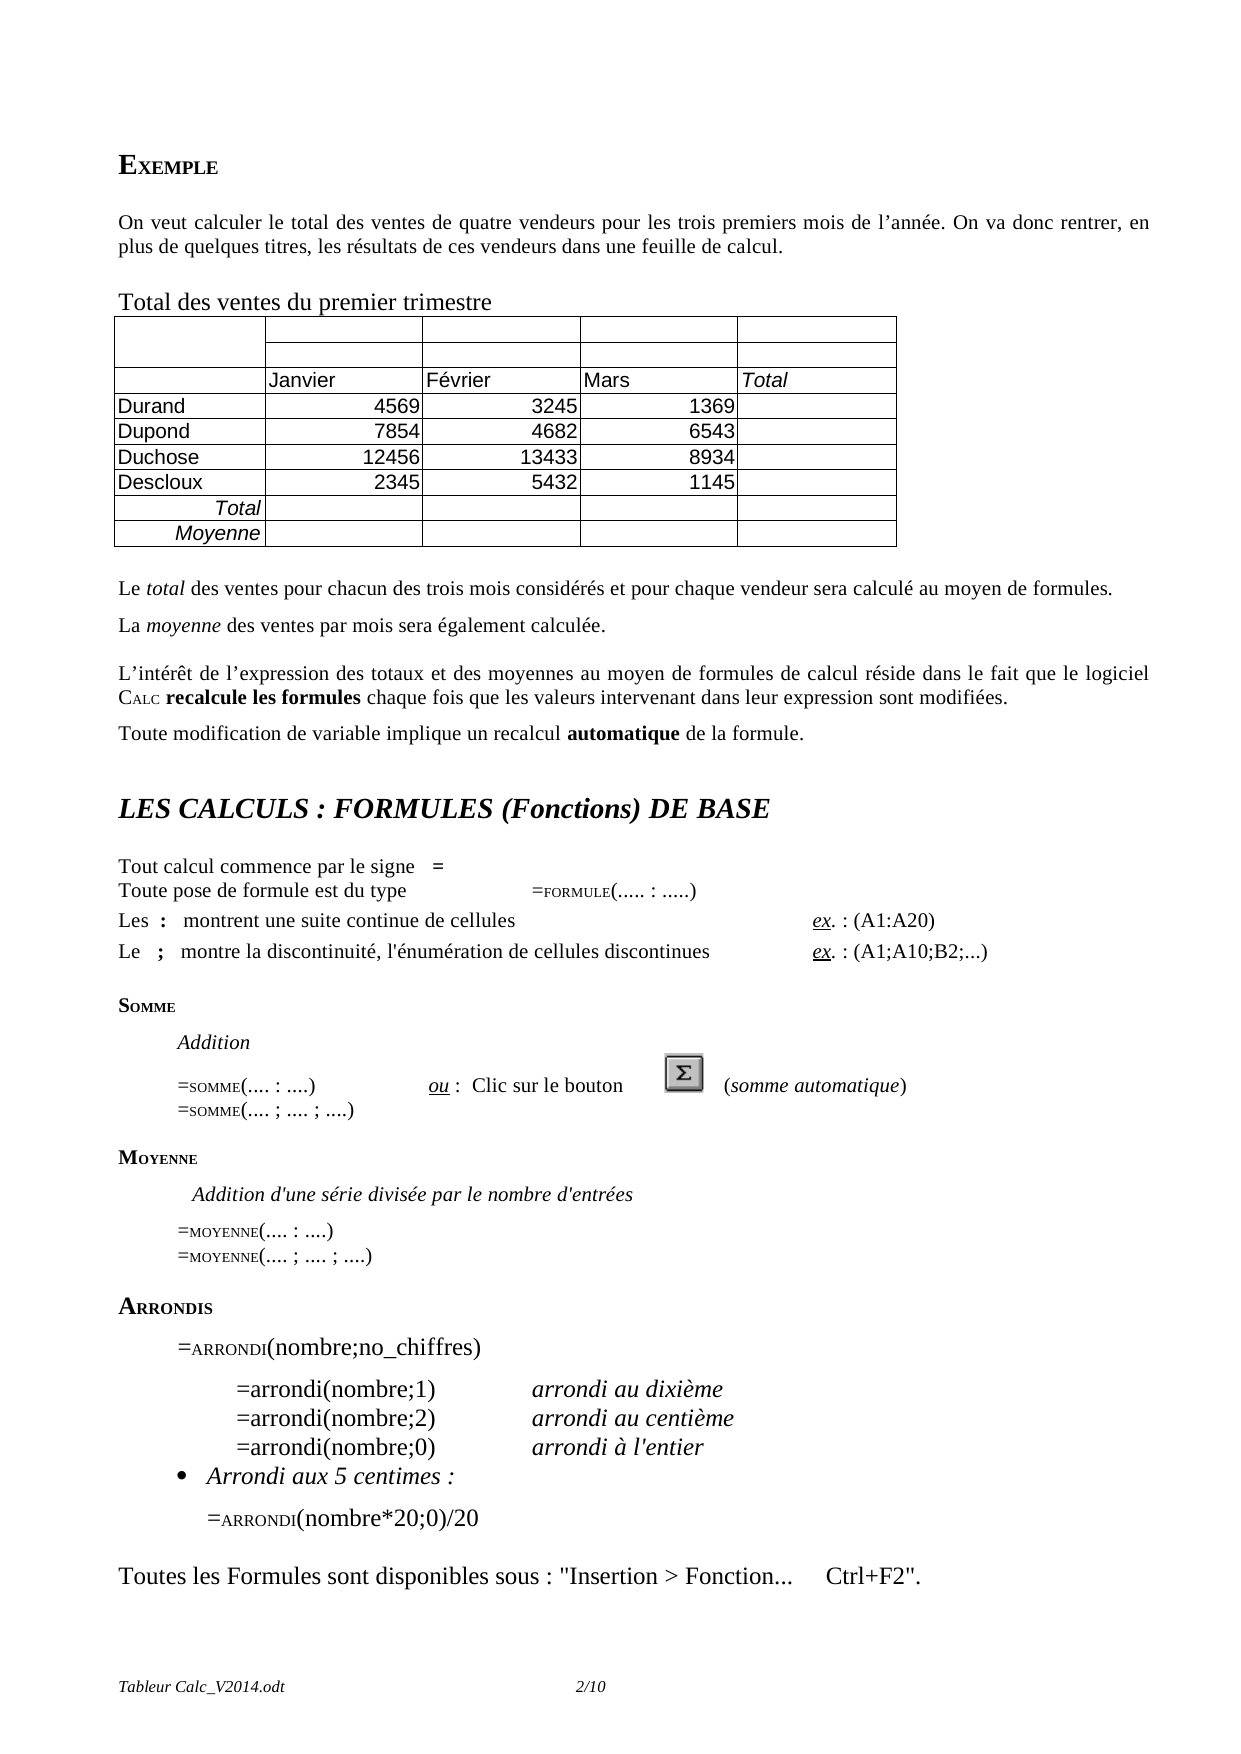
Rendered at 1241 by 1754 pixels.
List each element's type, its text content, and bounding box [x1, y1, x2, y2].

table_cell Janvier [266, 368, 422, 393]
table_cell Dupond [115, 419, 265, 444]
table_cell [266, 521, 422, 546]
table_cell [423, 343, 580, 367]
text Toutes les Formules sont disponibles sous : "Insertion > Fonction... Ctrl+F2". [118, 1561, 1152, 1589]
table_cell [581, 496, 737, 520]
table_cell [423, 521, 580, 546]
text L’intérêt de l’expression des totaux et des moyennes au moyen de formules de calcul réside dans le fait que le logiciel Calc recalcule les formules chaque fois que les valeurs intervenant dans leur expression sont modifiées. [118, 661, 1152, 709]
table_cell Descloux [115, 470, 265, 495]
table_header [266, 317, 422, 342]
table_cell Duchose [115, 445, 265, 469]
table_cell [738, 496, 896, 520]
table_cell [423, 496, 580, 520]
text Moyenne [118, 1145, 1152, 1169]
table_cell 1145 [581, 470, 737, 495]
text =arrondi(nombre;1) arrondi au dixième [236, 1374, 1152, 1403]
table_cell 3245 [423, 394, 580, 418]
text =arrondi(nombre;2) arrondi au centième [236, 1403, 1152, 1432]
text Toute modification de variable implique un recalcul automatique de la formule. [118, 721, 1152, 745]
table_cell [581, 343, 737, 367]
text Arrondis [118, 1291, 1152, 1319]
table_cell [581, 521, 737, 546]
text Exemple [118, 147, 1152, 181]
text =arrondi(nombre*20;0)/20 [207, 1502, 1152, 1531]
table_cell Février [423, 368, 580, 393]
table_cell [738, 521, 896, 546]
table_cell [266, 496, 422, 520]
table_cell [266, 343, 422, 367]
table_cell 1369 [581, 394, 737, 418]
table_header [115, 317, 265, 367]
table_cell [738, 470, 896, 495]
list Arrondi aux 5 centimes : [177, 1461, 1152, 1490]
table_cell 6543 [581, 419, 737, 444]
text =somme(.... ; .... ; ....) [177, 1097, 1152, 1121]
text =arrondi(nombre;no_chiffres) [177, 1332, 1152, 1361]
table_cell [738, 394, 896, 418]
table_cell [738, 445, 896, 469]
text Total des ventes du premier trimestre [118, 287, 1152, 316]
table_cell 13433 [423, 445, 580, 469]
table_cell [738, 343, 896, 367]
text Addition [177, 1029, 1152, 1053]
table_cell 7854 [266, 419, 422, 444]
table_cell 8934 [581, 445, 737, 469]
text Le total des ventes pour chacun des trois mois considérés et pour chaque vendeur sera calculé au moyen de formules. [118, 576, 1152, 600]
text LES CALCULS : FORMULES (Fonctions) DE BASE [118, 791, 1152, 825]
table_cell Total [738, 368, 896, 393]
table_cell [115, 368, 265, 393]
table_header [423, 317, 580, 342]
table_cell [738, 419, 896, 444]
text =somme(.... : ....) ou : Clic sur le bouton (somme automatique) [177, 1053, 1152, 1097]
text Addition d'une série divisée par le nombre d'entrées [118, 1182, 1152, 1206]
text =moyenne(.... ; .... ; ....) [177, 1242, 1152, 1266]
text La moyenne des ventes par mois sera également calculée. [118, 612, 1152, 636]
table_cell Total [115, 496, 265, 520]
table_cell 4569 [266, 394, 422, 418]
text On veut calculer le total des ventes de quatre vendeurs pour les trois premiers mois de l’année. On va donc rentrer, en plus de quelques titres, les résultats de ces vendeurs dans une feuille de calcul. [118, 210, 1152, 258]
table_header [738, 317, 896, 342]
table_cell 12456 [266, 445, 422, 469]
text Les : montrent une suite continue de cellules ex. : (A1:A20) [118, 908, 1152, 932]
text Tout calcul commence par le signe = [118, 854, 1152, 878]
table_cell 5432 [423, 470, 580, 495]
table_header [581, 317, 737, 342]
table_cell 4682 [423, 419, 580, 444]
table_cell Moyenne [115, 521, 265, 546]
text Le ; montre la discontinuité, l'énumération de cellules discontinues ex. : (A1;A10;B2;...) [118, 938, 1152, 963]
table_cell Mars [581, 368, 737, 393]
text =moyenne(.... : ....) [177, 1218, 1152, 1242]
table_cell Durand [115, 394, 265, 418]
text Toute pose de formule est du type =formule(..... : .....) [118, 878, 1152, 902]
text Somme [118, 993, 1152, 1017]
text =arrondi(nombre;0) arrondi à l'entier [236, 1432, 1152, 1461]
table_cell 2345 [266, 470, 422, 495]
